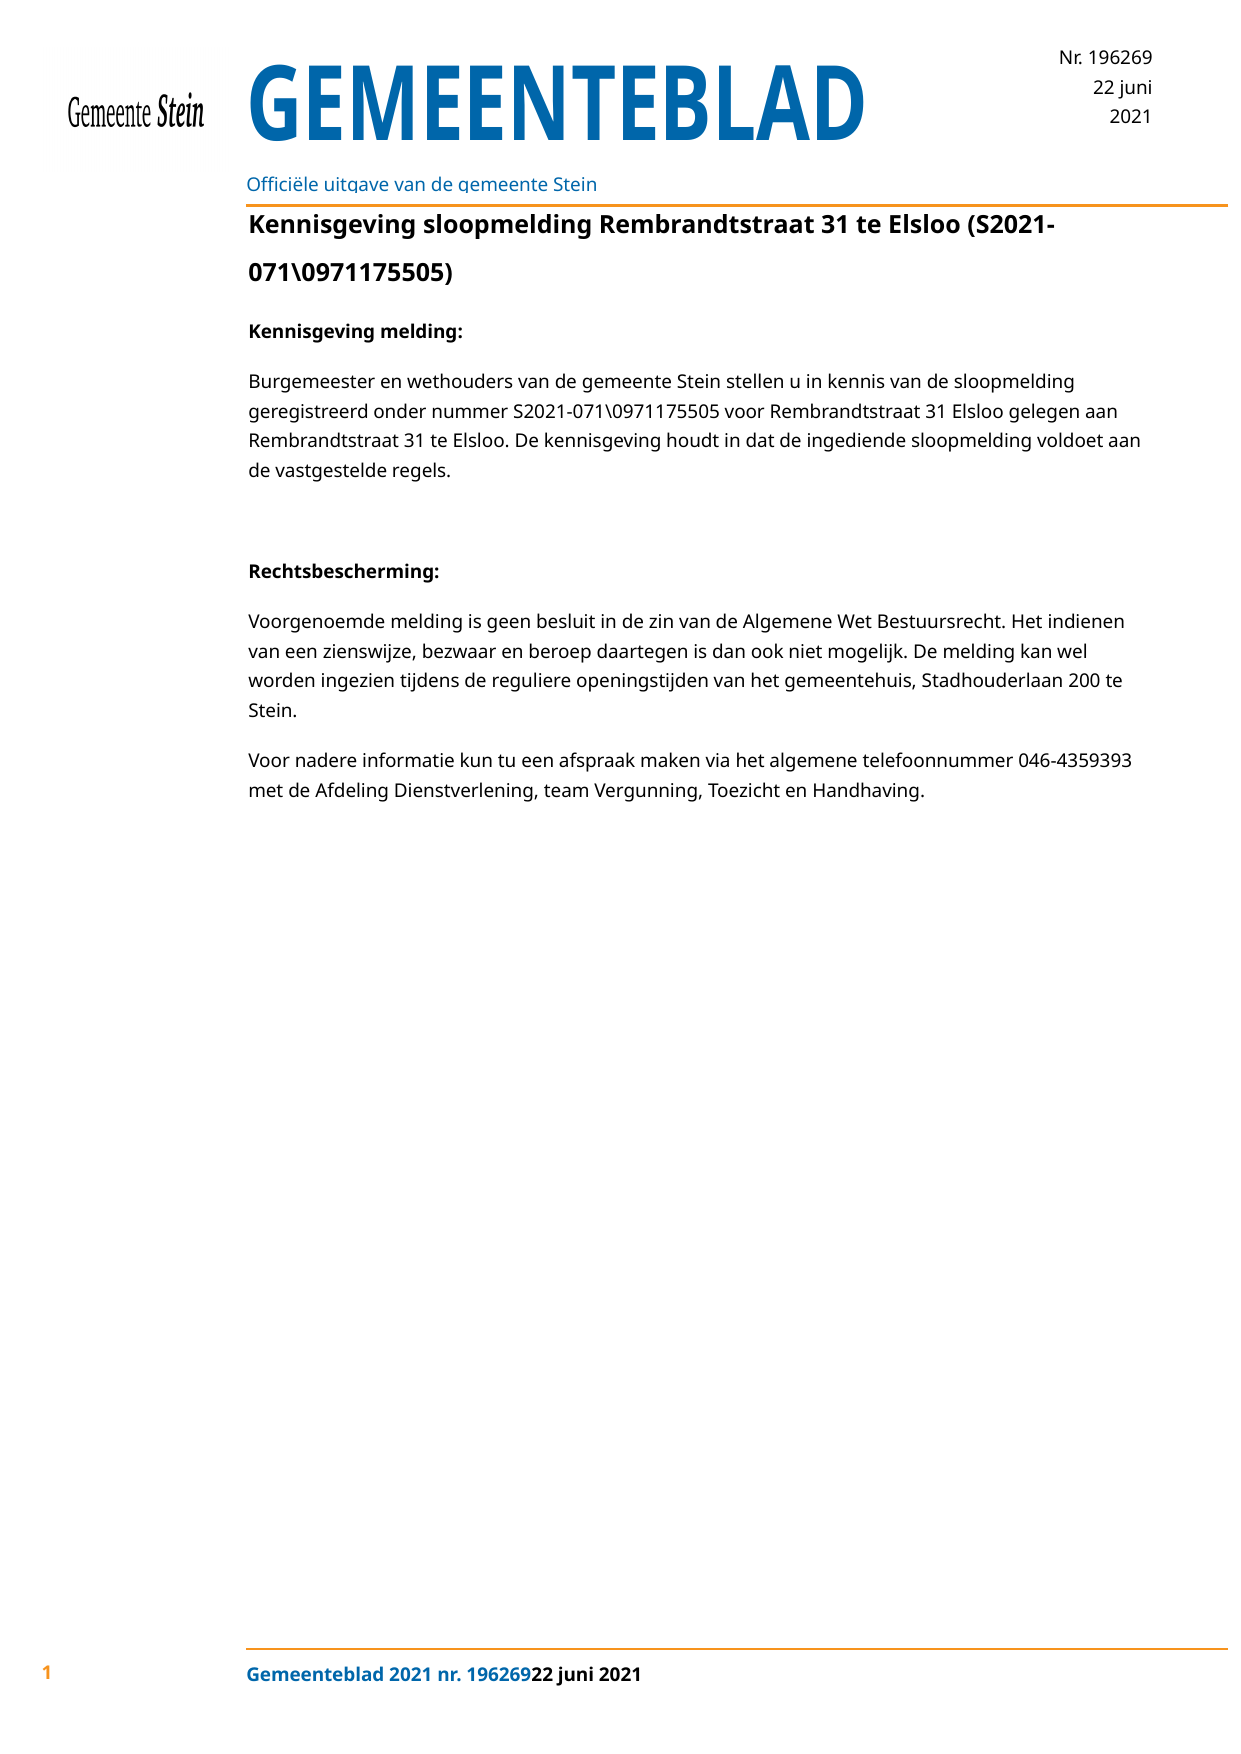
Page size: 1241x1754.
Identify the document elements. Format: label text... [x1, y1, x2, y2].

text Kennisgeving sloopmelding Rembrandtstraat 31 te Elsloo (S2021-071\0971175505) [248, 207, 1152, 288]
text Voor nadere informatie kun tu een afspraak maken via het algemene telefoonnummer 046-4359393 met de Afdeling Dienstverlening, team Vergunning, Toezicht en Handhaving. [248, 747, 1152, 803]
text Burgemeester en wethouders van de gemeente Stein stellen u in kennis van de sloopmelding geregistreerd onder nummer S2021-071\0971175505 voor Rembrandtstraat 31 Elsloo gelegen aan Rembrandtstraat 31 te Elsloo. De kennisgeving houdt in dat de ingediende sloopmelding voldoet aan de vastgestelde regels. [248, 368, 1152, 483]
picture [41, 47, 231, 172]
text Kennisgeving melding: [248, 318, 1152, 344]
text Rechtsbescherming: [248, 558, 1152, 584]
text Voorgenoemde melding is geen besluit in de zin van de Algemene Wet Bestuursrecht. Het indienen van een zienswijze, bezwaar en beroep daartegen is dan ook niet mogelijk. De melding kan wel worden ingezien tijdens de reguliere openingstijden van het gemeentehuis, Stadhouderlaan 200 te Stein. [248, 608, 1152, 723]
